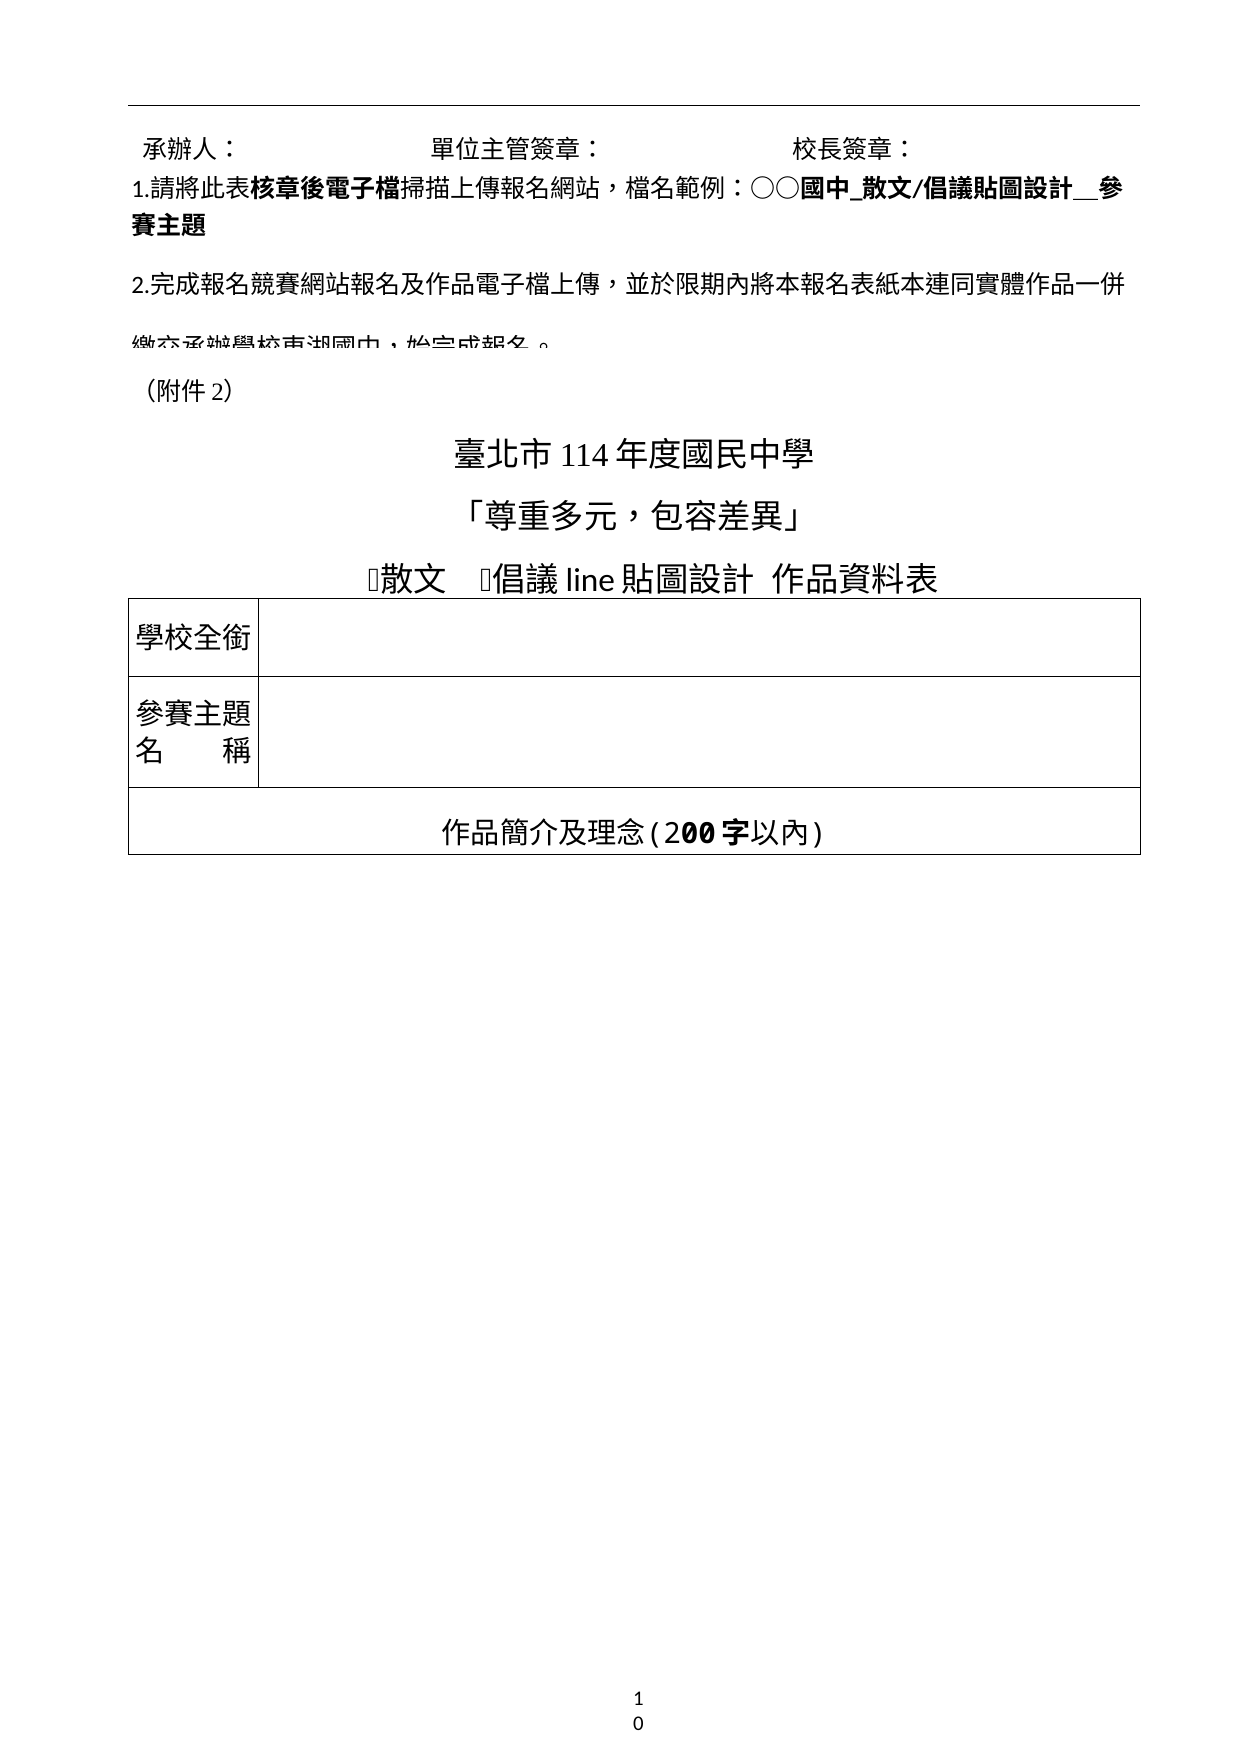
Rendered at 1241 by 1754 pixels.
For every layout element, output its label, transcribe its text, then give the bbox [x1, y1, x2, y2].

table_cell （附件2） 臺北市114年度國民中學 「尊重多元，包容差異」 散文 倡議line貼圖設計 作品資料表 [128, 348, 1140, 598]
table_cell 參賽主題 名 稱 [129, 677, 258, 787]
table_cell [259, 599, 1140, 676]
table_cell 承辦人： 單位主管簽章： 校長簽章： 1.請將此表核章後電子檔掃描上傳報名網站，檔名範例：○○國中_散文/倡議貼圖設計＿參賽主題 2.完成報名競賽網站報名及作品電子檔上傳，並於限期內將本報名表紙本連同實體作品一併繳交承辦學校東湖國中，始完成報名。 3.網站網址: https://forms.gle/GXtru2LCnG1E2eg88 [128, 106, 1140, 348]
table_cell [259, 677, 1140, 787]
table_cell 作品簡介及理念(200字以內) [129, 788, 1140, 854]
table_cell 學校全銜 [129, 599, 258, 676]
